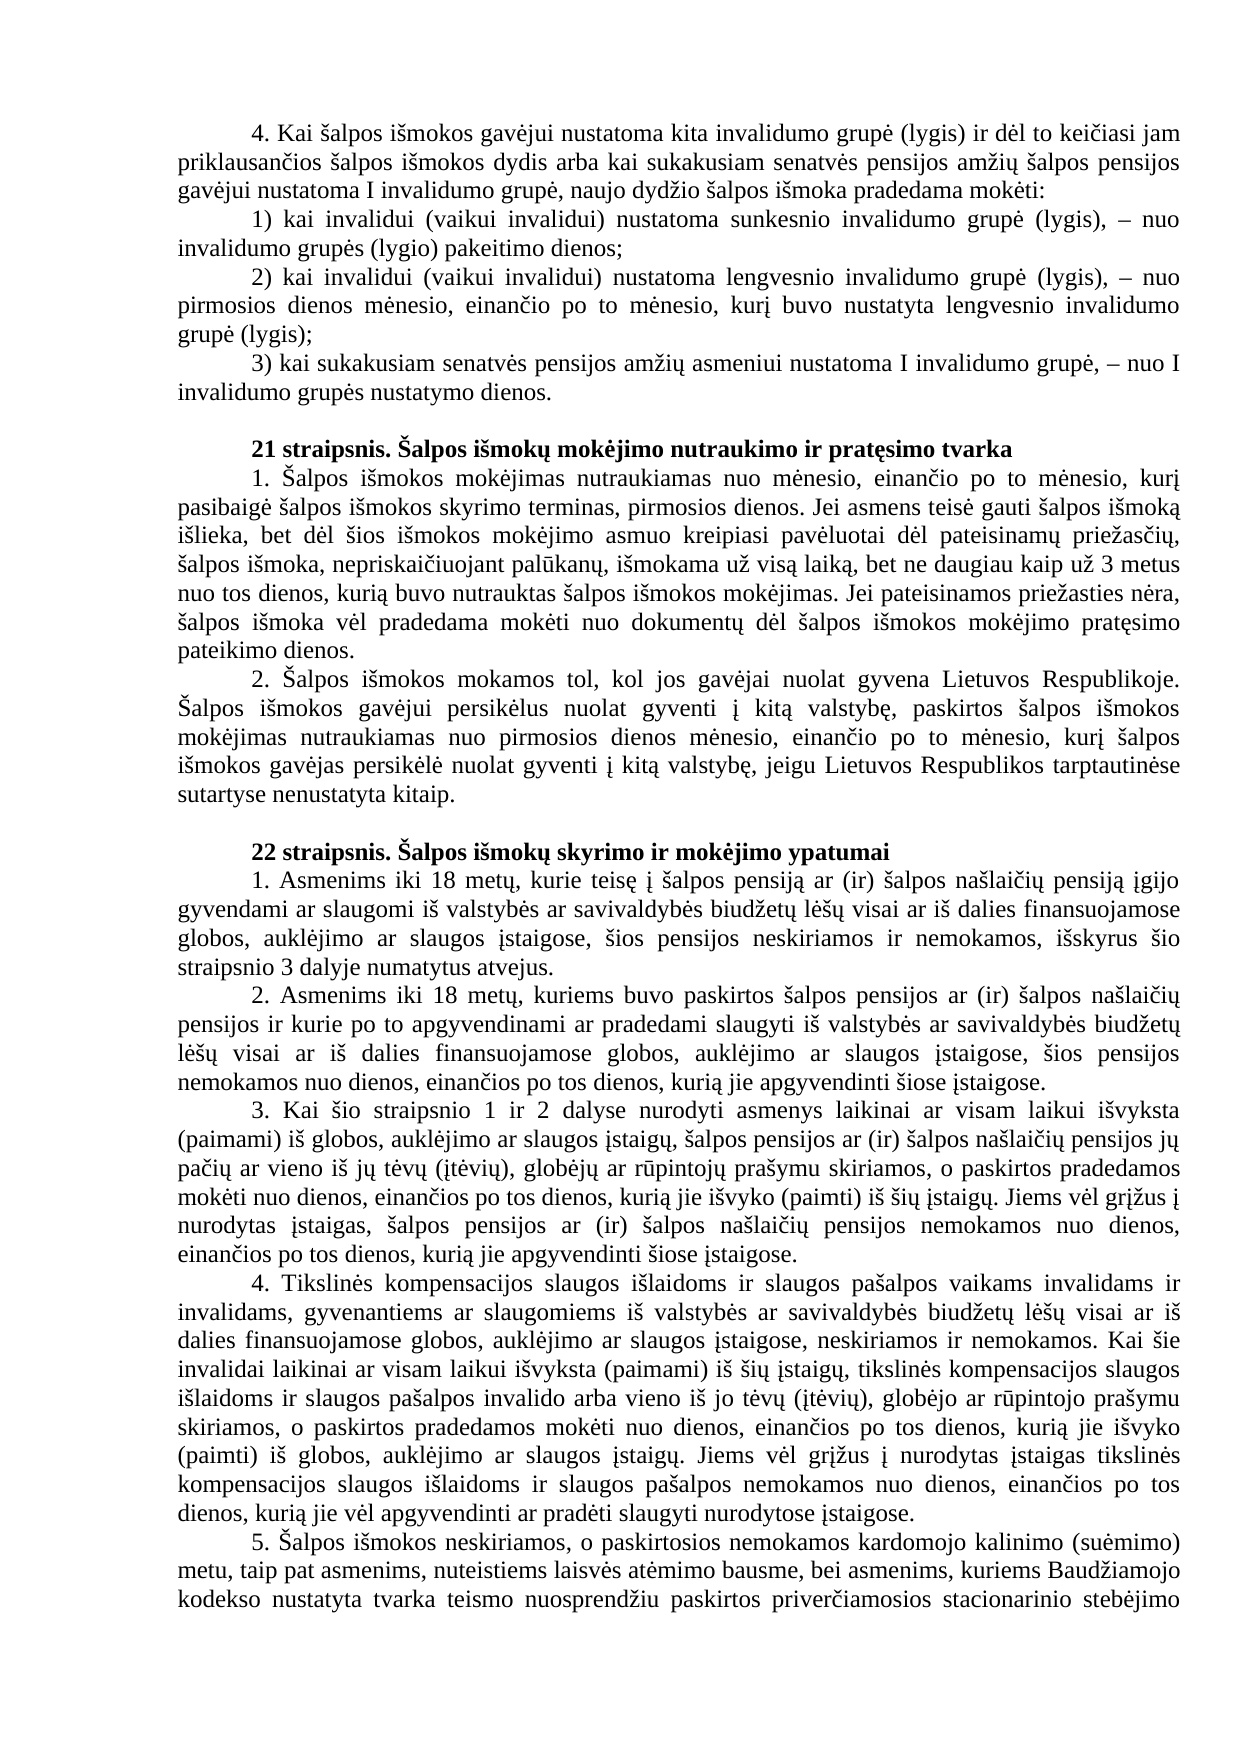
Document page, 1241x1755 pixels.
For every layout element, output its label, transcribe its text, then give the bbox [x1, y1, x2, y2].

text 1. Šalpos išmokos mokėjimas nutraukiamas nuo mėnesio, einančio po to mėnesio, kurį pasibaigė šalpos išmokos skyrimo terminas, pirmosios dienos. Jei asmens teisė gauti šalpos išmoką išlieka, bet dėl šios išmokos mokėjimo asmuo kreipiasi pavėluotai dėl pateisinamų priežasčių, šalpos išmoka, nepriskaičiuojant palūkanų, išmokama už visą laiką, bet ne daugiau kaip už 3 metus nuo tos dienos, kurią buvo nutrauktas šalpos išmokos mokėjimas. Jei pateisinamos priežasties nėra, šalpos išmoka vėl pradedama mokėti nuo dokumentų dėl šalpos išmokos mokėjimo pratęsimo pateikimo dienos. [177, 463, 1181, 664]
text 1) kai invalidui (vaikui invalidui) nustatoma sunkesnio invalidumo grupė (lygis), – nuo invalidumo grupės (lygio) pakeitimo dienos; [177, 204, 1181, 262]
text 21 straipsnis. Šalpos išmokų mokėjimo nutraukimo ir pratęsimo tvarka [177, 434, 1181, 463]
text 1. Asmenims iki 18 metų, kurie teisę į šalpos pensiją ar (ir) šalpos našlaičių pensiją įgijo gyvendami ar slaugomi iš valstybės ar savivaldybės biudžetų lėšų visai ar iš dalies finansuojamose globos, auklėjimo ar slaugos įstaigose, šios pensijos neskiriamos ir nemokamos, išskyrus šio straipsnio 3 dalyje numatytus atvejus. [177, 866, 1181, 981]
text 4. Tikslinės kompensacijos slaugos išlaidoms ir slaugos pašalpos vaikams invalidams ir invalidams, gyvenantiems ar slaugomiems iš valstybės ar savivaldybės biudžetų lėšų visai ar iš dalies finansuojamose globos, auklėjimo ar slaugos įstaigose, neskiriamos ir nemokamos. Kai šie invalidai laikinai ar visam laikui išvyksta (paimami) iš šių įstaigų, tikslinės kompensacijos slaugos išlaidoms ir slaugos pašalpos invalido arba vieno iš jo tėvų (įtėvių), globėjo ar rūpintojo prašymu skiriamos, o paskirtos pradedamos mokėti nuo dienos, einančios po tos dienos, kurią jie išvyko (paimti) iš globos, auklėjimo ar slaugos įstaigų. Jiems vėl grįžus į nurodytas įstaigas tikslinės kompensacijos slaugos išlaidoms ir slaugos pašalpos nemokamos nuo dienos, einančios po tos dienos, kurią jie vėl apgyvendinti ar pradėti slaugyti nurodytose įstaigose. [177, 1268, 1181, 1527]
text 22 straipsnis. Šalpos išmokų skyrimo ir mokėjimo ypatumai [177, 837, 1181, 866]
text 2. Šalpos išmokos mokamos tol, kol jos gavėjai nuolat gyvena Lietuvos Respublikoje. Šalpos išmokos gavėjui persikėlus nuolat gyventi į kitą valstybę, paskirtos šalpos išmokos mokėjimas nutraukiamas nuo pirmosios dienos mėnesio, einančio po to mėnesio, kurį šalpos išmokos gavėjas persikėlė nuolat gyventi į kitą valstybę, jeigu Lietuvos Respublikos tarptautinėse sutartyse nenustatyta kitaip. [177, 664, 1181, 808]
text 5. Šalpos išmokos neskiriamos, o paskirtosios nemokamos kardomojo kalinimo (suėmimo) metu, taip pat asmenims, nuteistiems laisvės atėmimo bausme, bei asmenims, kuriems Baudžiamojo kodekso nustatyta tvarka teismo nuosprendžiu paskirtos priverčiamosios stacionarinio stebėjimo [177, 1527, 1181, 1613]
text 2) kai invalidui (vaikui invalidui) nustatoma lengvesnio invalidumo grupė (lygis), – nuo pirmosios dienos mėnesio, einančio po to mėnesio, kurį buvo nustatyta lengvesnio invalidumo grupė (lygis); [177, 262, 1181, 348]
text 3. Kai šio straipsnio 1 ir 2 dalyse nurodyti asmenys laikinai ar visam laikui išvyksta (paimami) iš globos, auklėjimo ar slaugos įstaigų, šalpos pensijos ar (ir) šalpos našlaičių pensijos jų pačių ar vieno iš jų tėvų (įtėvių), globėjų ar rūpintojų prašymu skiriamos, o paskirtos pradedamos mokėti nuo dienos, einančios po tos dienos, kurią jie išvyko (paimti) iš šių įstaigų. Jiems vėl grįžus į nurodytas įstaigas, šalpos pensijos ar (ir) šalpos našlaičių pensijos nemokamos nuo dienos, einančios po tos dienos, kurią jie apgyvendinti šiose įstaigose. [177, 1096, 1181, 1268]
text 2. Asmenims iki 18 metų, kuriems buvo paskirtos šalpos pensijos ar (ir) šalpos našlaičių pensijos ir kurie po to apgyvendinami ar pradedami slaugyti iš valstybės ar savivaldybės biudžetų lėšų visai ar iš dalies finansuojamose globos, auklėjimo ar slaugos įstaigose, šios pensijos nemokamos nuo dienos, einančios po tos dienos, kurią jie apgyvendinti šiose įstaigose. [177, 981, 1181, 1096]
text 4. Kai šalpos išmokos gavėjui nustatoma kita invalidumo grupė (lygis) ir dėl to keičiasi jam priklausančios šalpos išmokos dydis arba kai sukakusiam senatvės pensijos amžių šalpos pensijos gavėjui nustatoma I invalidumo grupė, naujo dydžio šalpos išmoka pradedama mokėti: [177, 118, 1181, 204]
text 3) kai sukakusiam senatvės pensijos amžių asmeniui nustatoma I invalidumo grupė, – nuo I invalidumo grupės nustatymo dienos. [177, 348, 1181, 406]
